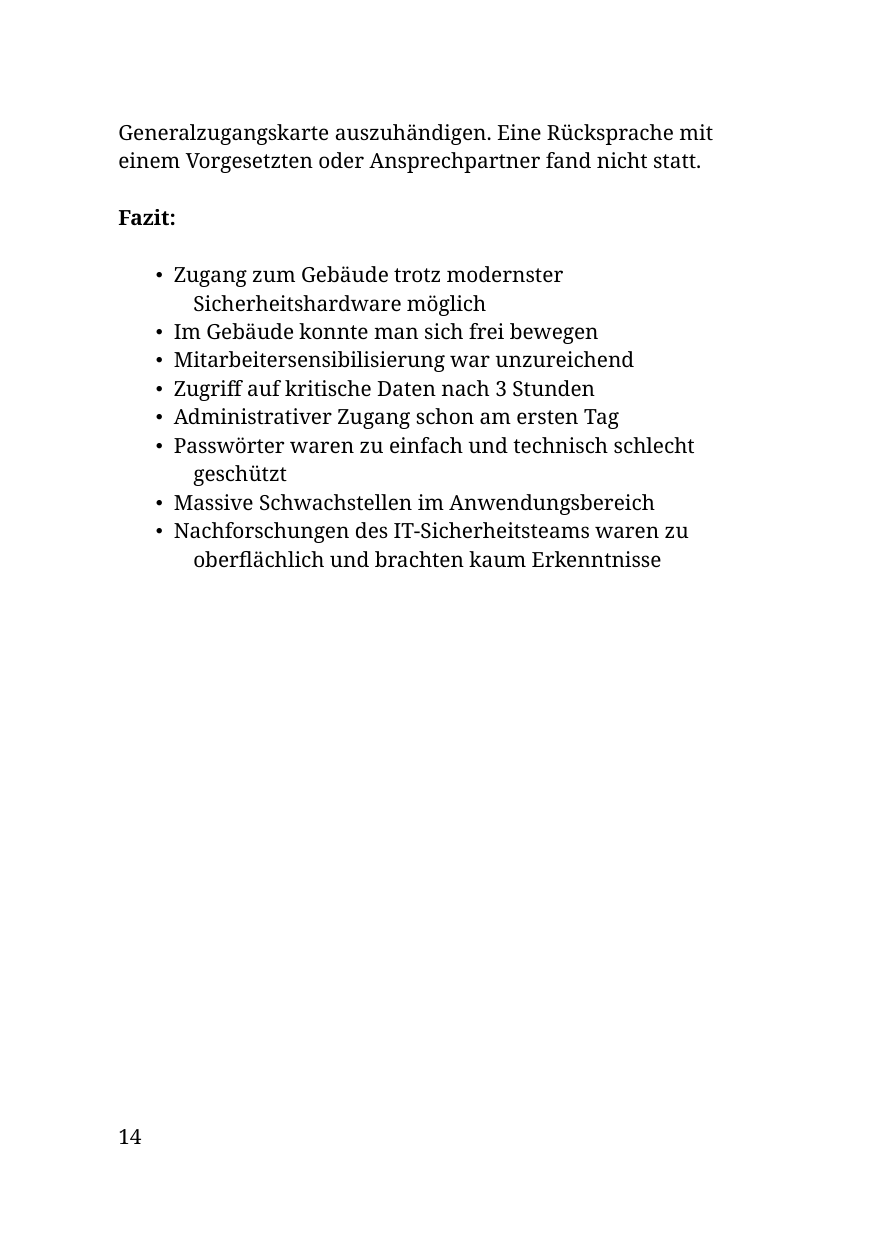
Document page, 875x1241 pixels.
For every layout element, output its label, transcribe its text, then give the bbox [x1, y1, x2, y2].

text Die zweite Gruppe durchwanderte das Gebäude unter dem Vorwand, im Auftrag der IT-Abteilung alle Geräte zu inventarisieren. Dabei installierte man Keylogger und Accesspoints und nahm auf dem Tisch liegende Unterlagen mit. Man nahm Fehlausdrucke vom Drucker mit und druckte Dokumente aus dem Zwischenspeicher (Speicherabruf) der Abteilungskopierer aus. Am Tag verließen und betraten meine Arbeitskollegen mehrfach das Gebäude. Das Team erhielt unter dem Vorwand, den Brandschutz zu prüfen, sogar Zugang zum Rechenzentrum. Am zweiten Tag wurde das Team von einem Mitarbeiter aufgehalten, der korrekterweise den Wachschutz informierte. Der Wachschutzmitarbeiter kam kurz darauf und bat die soeben Ertappten, ihm zum Wachschutzgebäude zu folgen. Auf dem Weg erklärte man ihm, dass man den Auftrag hätte, alle Rechner zu inventarisieren. Dies nahm der Wachschutzmitarbeiter zum Anlass, dem Team eine Generalzugangskarte auszuhändigen. Eine Rücksprache mit einem Vorgesetzten oder Ansprechpartner fand nicht statt. [118, 118, 756, 175]
list Mitarbeitersensibilisierung war unzureichend [156, 346, 756, 374]
list Zugang zum Gebäude trotz modernster Sicherheitshardware möglich [156, 260, 756, 317]
list Im Gebäude konnte man sich frei bewegen [156, 317, 756, 346]
list Passwörter waren zu einfach und technisch schlecht geschützt [156, 431, 756, 488]
list Administrativer Zugang schon am ersten Tag [156, 402, 756, 431]
list Zugriff auf kritische Daten nach 3 Stunden [156, 374, 756, 402]
list Massive Schwachstellen im Anwendungsbereich [156, 488, 756, 516]
text Fazit: [118, 203, 756, 232]
list Nachforschungen des IT-Sicherheitsteams waren zu oberflächlich und brachten kaum Erkenntnisse [156, 516, 756, 573]
